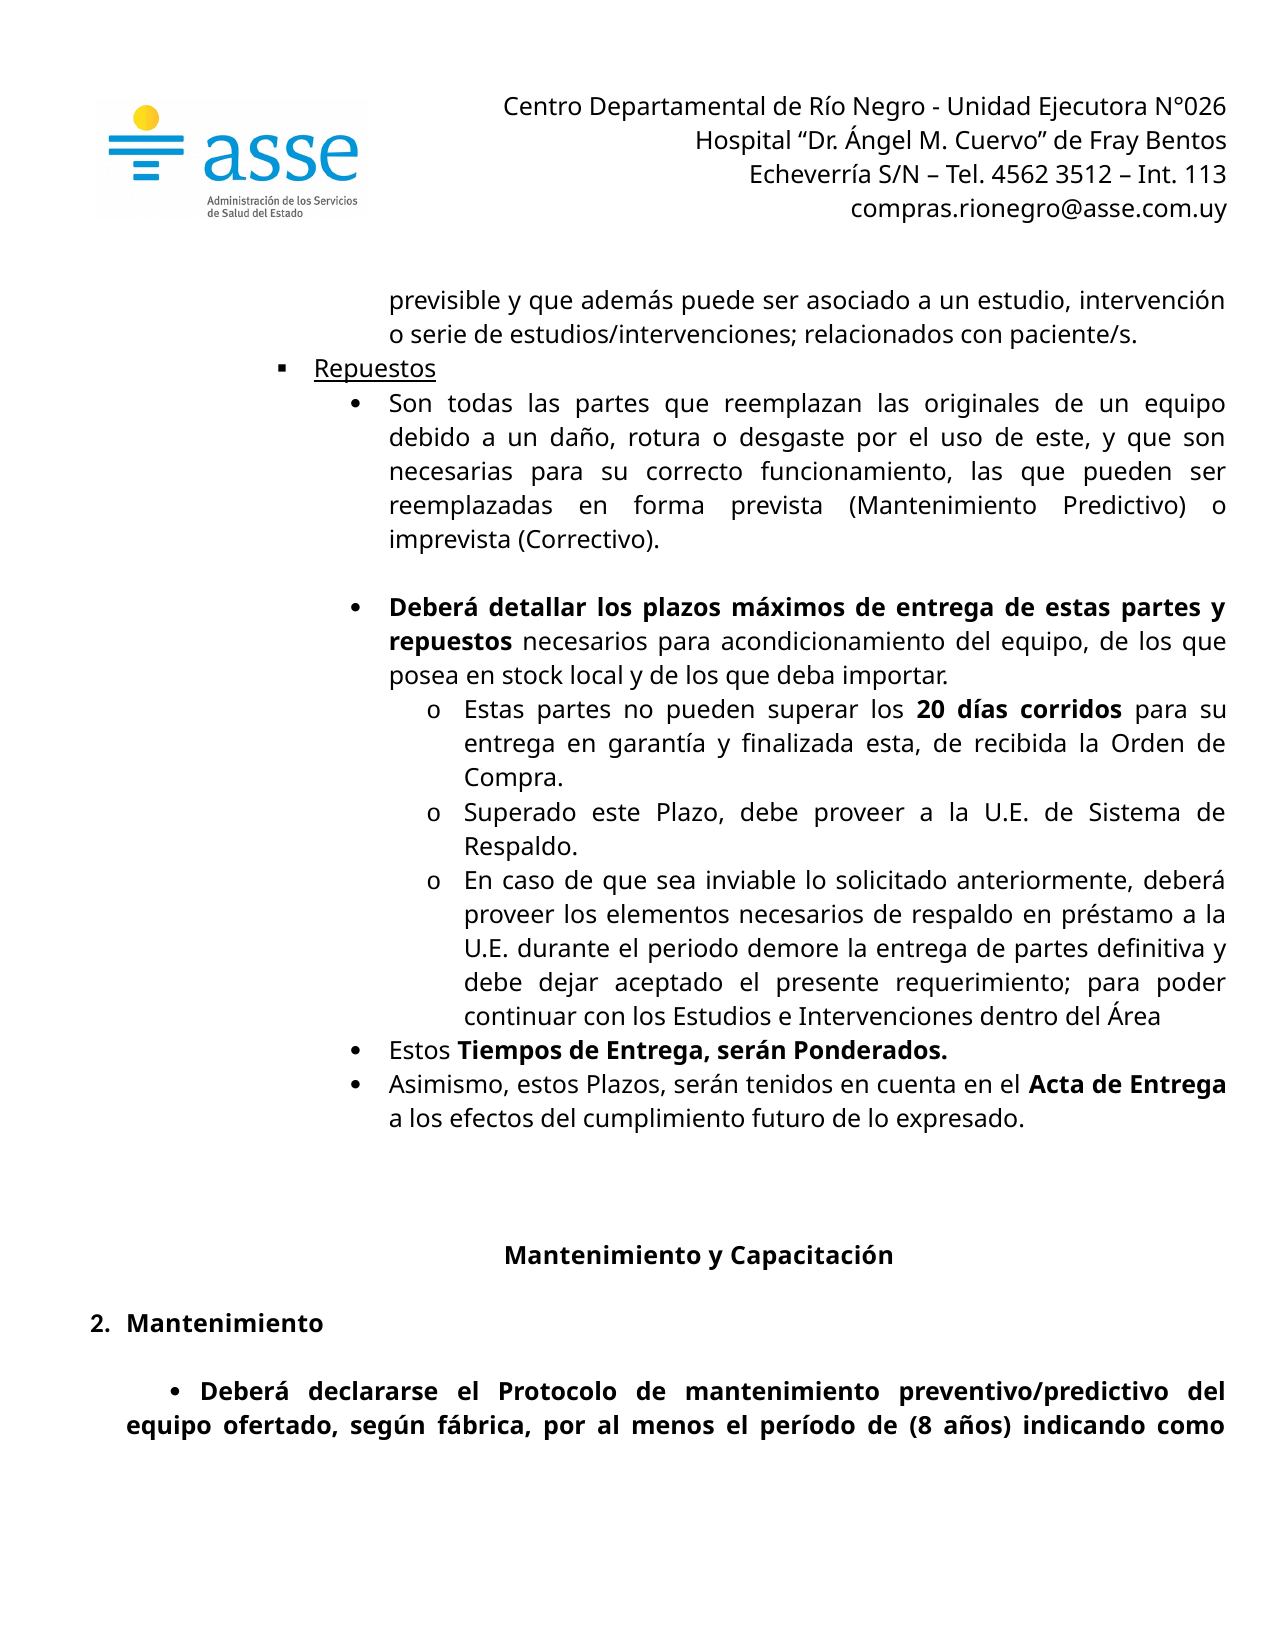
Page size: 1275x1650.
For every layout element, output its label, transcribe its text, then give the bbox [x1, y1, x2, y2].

text Mantenimiento y Capacitación [126, 1237, 1227, 1271]
list Superado este Plazo, debe proveer a la U.E. de Sistema de Respaldo. [426, 794, 1227, 862]
list Mantenimiento [90, 1306, 1227, 1339]
list Asimismo, estos Plazos, serán tenidos en cuenta en el Acta de Entrega a los efectos del cumplimiento futuro de lo expresado. [351, 1067, 1227, 1135]
list En caso de que sea inviable lo solicitado anteriormente, deberá proveer los elementos necesarios de respaldo en préstamo a la U.E. durante el periodo demore la entrega de partes definitiva y debe dejar aceptado el presente requerimiento; para poder continuar con los Estudios e Intervenciones dentro del Área [426, 862, 1227, 1033]
list Son todas las partes que reemplazan las originales de un equipo debido a un daño, rotura o desgaste por el uso de este, y que son necesarias para su correcto funcionamiento, las que pueden ser reemplazadas en forma prevista (Mantenimiento Predictivo) o imprevista (Correctivo). [351, 385, 1227, 556]
list previsible y que además puede ser asociado a un estudio, intervención o serie de estudios/intervenciones; relacionados con paciente/s. [351, 283, 1227, 351]
list Repuestos [276, 351, 1227, 385]
list Estas partes no pueden superar los 20 días corridos para su entrega en garantía y finalizada esta, de recibida la Orden de Compra. [426, 692, 1227, 794]
picture [94, 100, 370, 220]
list Deberá declararse el Protocolo de mantenimiento preventivo/predictivo del equipo ofertado, según fábrica, por al menos el período de (8 años) indicando como [126, 1374, 1227, 1442]
list Deberá detallar los plazos máximos de entrega de estas partes y repuestos necesarios para acondicionamiento del equipo, de los que posea en stock local y de los que deba importar. [351, 589, 1227, 692]
list Estos Tiempos de Entrega, serán Ponderados. [351, 1033, 1227, 1067]
